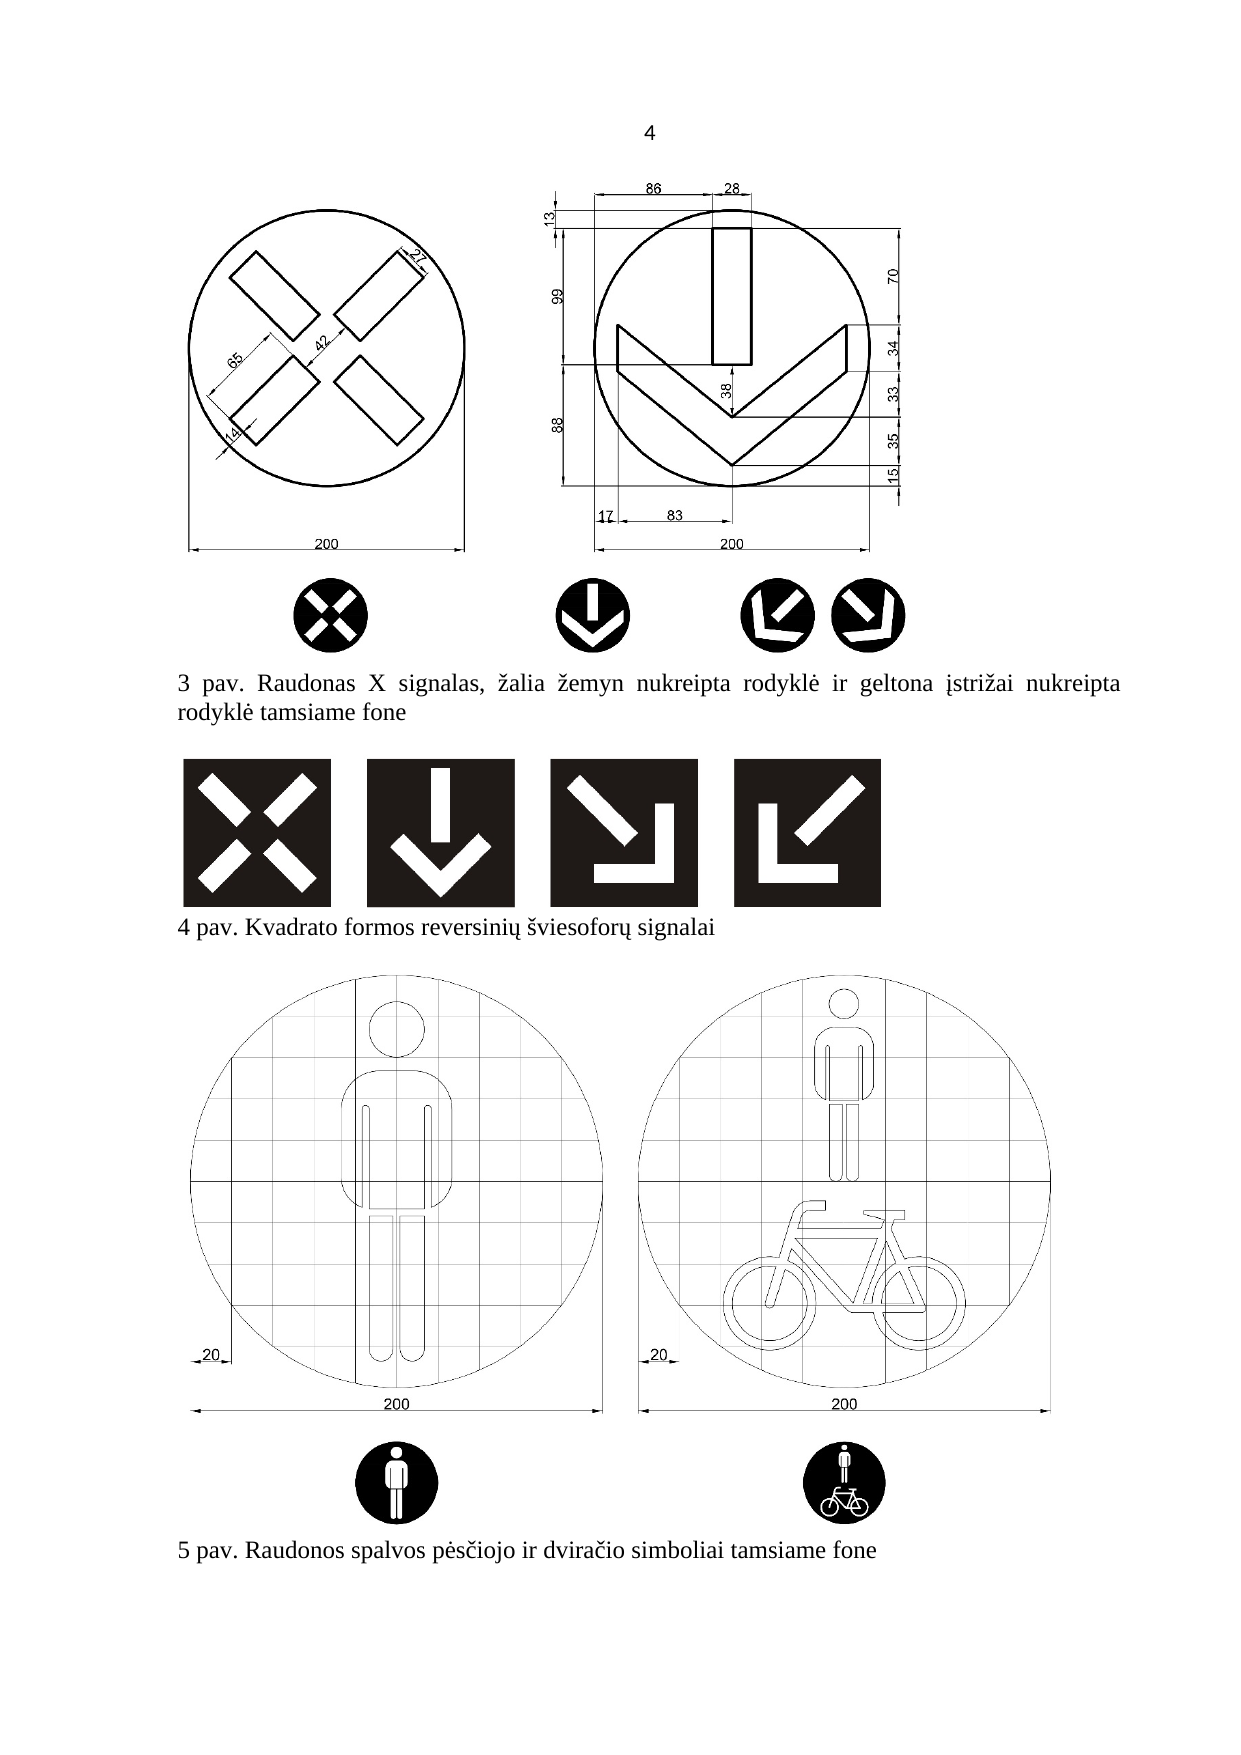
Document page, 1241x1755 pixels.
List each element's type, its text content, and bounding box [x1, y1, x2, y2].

text 3 pav. Raudonas X signalas, žalia žemyn nukreipta rodyklė ir geltona įstrižai nukreipta rodyklė tamsiame fone [177, 668, 1122, 725]
text 4 pav. Kvadrato formos reversinių šviesoforų signalai [177, 912, 1122, 941]
text 5 pav. Raudonos spalvos pėsčiojo ir dviračio simboliai tamsiame fone [177, 1535, 1122, 1564]
